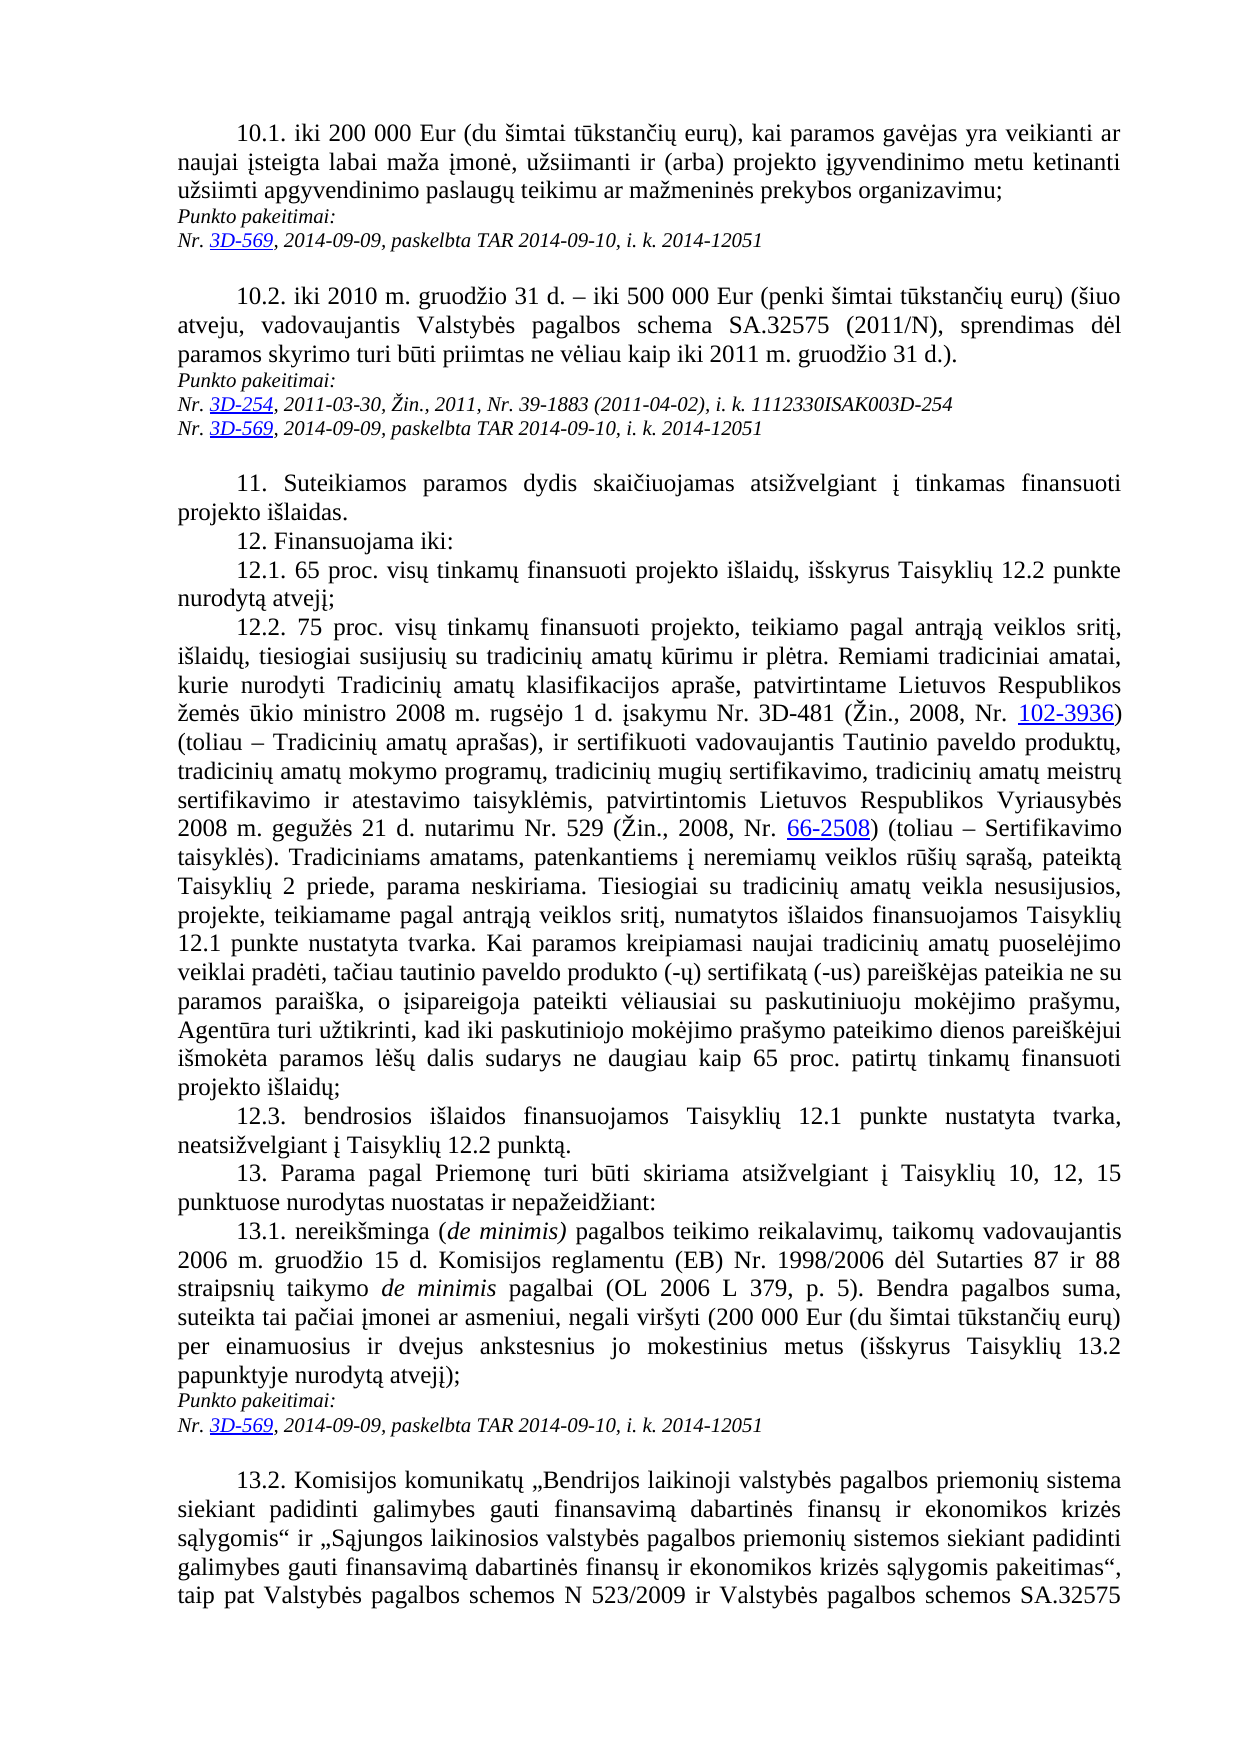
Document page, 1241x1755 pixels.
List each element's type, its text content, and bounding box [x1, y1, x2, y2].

text 13.1. nereikšminga (de minimis) pagalbos teikimo reikalavimų, taikomų vadovaujantis 2006 m. gruodžio 15 d. Komisijos reglamentu (EB) Nr. 1998/2006 dėl Sutarties 87 ir 88 straipsnių taikymo de minimis pagalbai (OL 2006 L 379, p. 5). Bendra pagalbos suma, suteikta tai pačiai įmonei ar asmeniui, negali viršyti (200 000 Eur (du šimtai tūkstančių eurų) per einamuosius ir dvejus ankstesnius jo mokestinius metus (išskyrus Taisyklių 13.2 papunktyje nurodytą atvejį); [177, 1216, 1122, 1388]
text Nr. 3D-569, 2014-09-09, paskelbta TAR 2014-09-10, i. k. 2014-12051 [177, 416, 1122, 440]
text 12.3. bendrosios išlaidos finansuojamos Taisyklių 12.1 punkte nustatyta tvarka, neatsižvelgiant į Taisyklių 12.2 punktą. [177, 1101, 1122, 1158]
text 12. Finansuojama iki: [177, 526, 1122, 555]
text Punkto pakeitimai: [177, 1388, 1122, 1412]
text Nr. 3D-569, 2014-09-09, paskelbta TAR 2014-09-10, i. k. 2014-12051 [177, 228, 1122, 252]
text Nr. 3D-569, 2014-09-09, paskelbta TAR 2014-09-10, i. k. 2014-12051 [177, 1412, 1122, 1437]
text 10.2. iki 2010 m. gruodžio 31 d. – iki 500 000 Eur (penki šimtai tūkstančių eurų) (šiuo atveju, vadovaujantis Valstybės pagalbos schema SA.32575 (2011/N), sprendimas dėl paramos skyrimo turi būti priimtas ne vėliau kaip iki 2011 m. gruodžio 31 d.). [177, 281, 1122, 367]
text 13.2. Komisijos komunikatų „Bendrijos laikinoji valstybės pagalbos priemonių sistema siekiant padidinti galimybes gauti finansavimą dabartinės finansų ir ekonomikos krizės sąlygomis“ ir „Sąjungos laikinosios valstybės pagalbos priemonių sistemos siekiant padidinti galimybes gauti finansavimą dabartinės finansų ir ekonomikos krizės sąlygomis pakeitimas“, taip pat Valstybės pagalbos schemos N 523/2009 ir Valstybės pagalbos schemos SA.32575 [177, 1465, 1122, 1609]
text 12.2. 75 proc. visų tinkamų finansuoti projekto, teikiamo pagal antrąją veiklos sritį, išlaidų, tiesiogiai susijusių su tradicinių amatų kūrimu ir plėtra. Remiami tradiciniai amatai, kurie nurodyti Tradicinių amatų klasifikacijos apraše, patvirtintame Lietuvos Respublikos žemės ūkio ministro 2008 m. rugsėjo 1 d. įsakymu Nr. 3D-481 (Žin., 2008, Nr. 102-3936) (toliau – Tradicinių amatų aprašas), ir sertifikuoti vadovaujantis Tautinio paveldo produktų, tradicinių amatų mokymo programų, tradicinių mugių sertifikavimo, tradicinių amatų meistrų sertifikavimo ir atestavimo taisyklėmis, patvirtintomis Lietuvos Respublikos Vyriausybės 2008 m. gegužės 21 d. nutarimu Nr. 529 (Žin., 2008, Nr. 66-2508) (toliau – Sertifikavimo taisyklės). Tradiciniams amatams, patenkantiems į neremiamų veiklos rūšių sąrašą, pateiktą Taisyklių 2 priede, parama neskiriama. Tiesiogiai su tradicinių amatų veikla nesusijusios, projekte, teikiamame pagal antrąją veiklos sritį, numatytos išlaidos finansuojamos Taisyklių 12.1 punkte nustatyta tvarka. Kai paramos kreipiamasi naujai tradicinių amatų puoselėjimo veiklai pradėti, tačiau tautinio paveldo produkto (-ų) sertifikatą (-us) pareiškėjas pateikia ne su paramos paraiška, o įsipareigoja pateikti vėliausiai su paskutiniuoju mokėjimo prašymu, Agentūra turi užtikrinti, kad iki paskutiniojo mokėjimo prašymo pateikimo dienos pareiškėjui išmokėta paramos lėšų dalis sudarys ne daugiau kaip 65 proc. patirtų tinkamų finansuoti projekto išlaidų; [177, 612, 1122, 1101]
text Punkto pakeitimai: [177, 204, 1122, 228]
text 13. Parama pagal Priemonę turi būti skiriama atsižvelgiant į Taisyklių 10, 12, 15 punktuose nurodytas nuostatas ir nepažeidžiant: [177, 1158, 1122, 1216]
text 11. Suteikiamos paramos dydis skaičiuojamas atsižvelgiant į tinkamas finansuoti projekto išlaidas. [177, 468, 1122, 526]
text Punkto pakeitimai: [177, 367, 1122, 392]
text 10.1. iki 200 000 Eur (du šimtai tūkstančių eurų), kai paramos gavėjas yra veikianti ar naujai įsteigta labai maža įmonė, užsiimanti ir (arba) projekto įgyvendinimo metu ketinanti užsiimti apgyvendinimo paslaugų teikimu ar mažmeninės prekybos organizavimu; [177, 118, 1122, 204]
text 12.1. 65 proc. visų tinkamų finansuoti projekto išlaidų, išskyrus Taisyklių 12.2 punkte nurodytą atvejį; [177, 555, 1122, 612]
text Nr. 3D-254, 2011-03-30, Žin., 2011, Nr. 39-1883 (2011-04-02), i. k. 1112330ISAK003D-254 [177, 392, 1122, 416]
